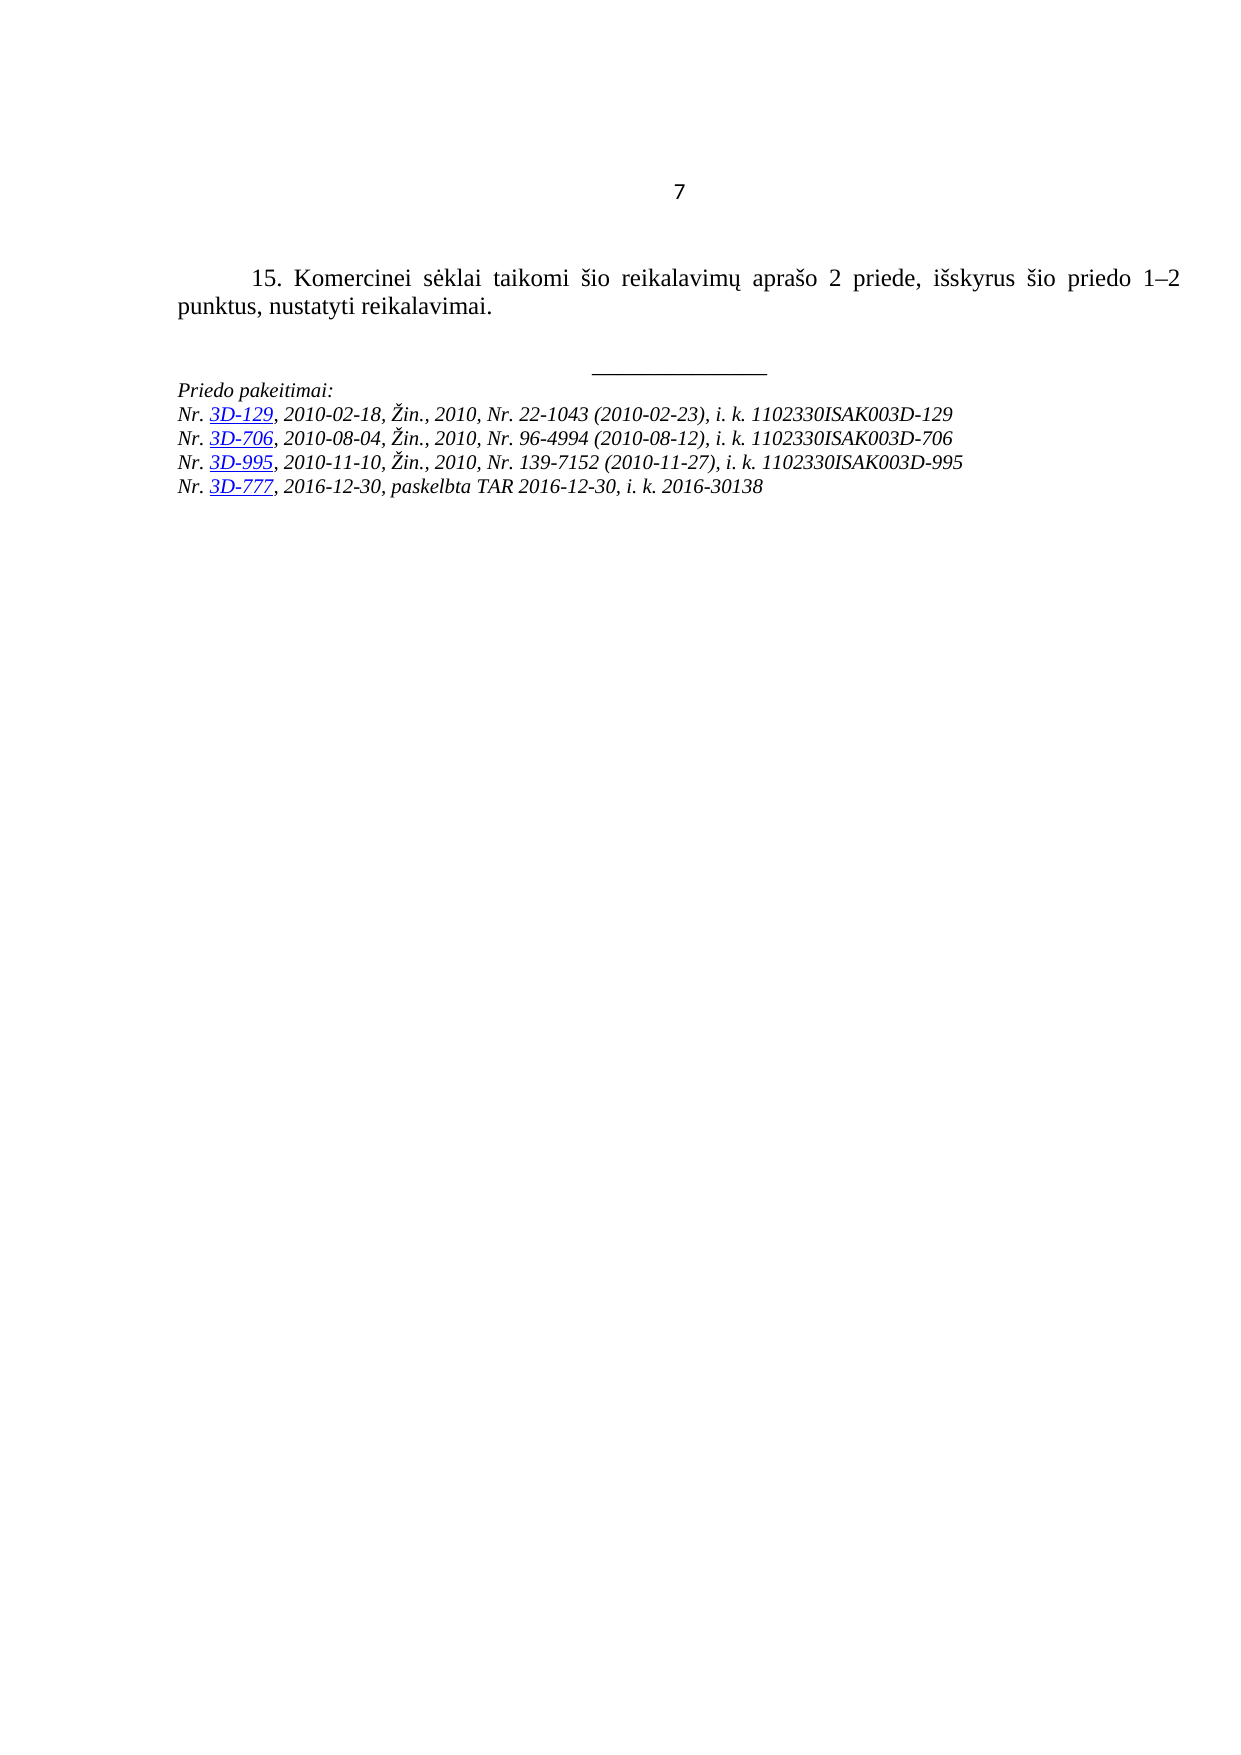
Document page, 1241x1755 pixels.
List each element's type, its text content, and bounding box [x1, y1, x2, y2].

text Priedo pakeitimai: [177, 378, 1181, 402]
text 15. Komercinei sėklai taikomi šio reikalavimų aprašo 2 priede, išskyrus šio priedo 1–2 punktus, nustatyti reikalavimai. [177, 263, 1181, 320]
text ______________ [177, 349, 1181, 378]
text Nr. 3D-129, 2010-02-18, Žin., 2010, Nr. 22-1043 (2010-02-23), i. k. 1102330ISAK003D-129 [177, 402, 1181, 426]
text Nr. 3D-777, 2016-12-30, paskelbta TAR 2016-12-30, i. k. 2016-30138 [177, 474, 1181, 498]
text Nr. 3D-995, 2010-11-10, Žin., 2010, Nr. 139-7152 (2010-11-27), i. k. 1102330ISAK003D-995 [177, 450, 1181, 474]
text Nr. 3D-706, 2010-08-04, Žin., 2010, Nr. 96-4994 (2010-08-12), i. k. 1102330ISAK003D-706 [177, 426, 1181, 450]
